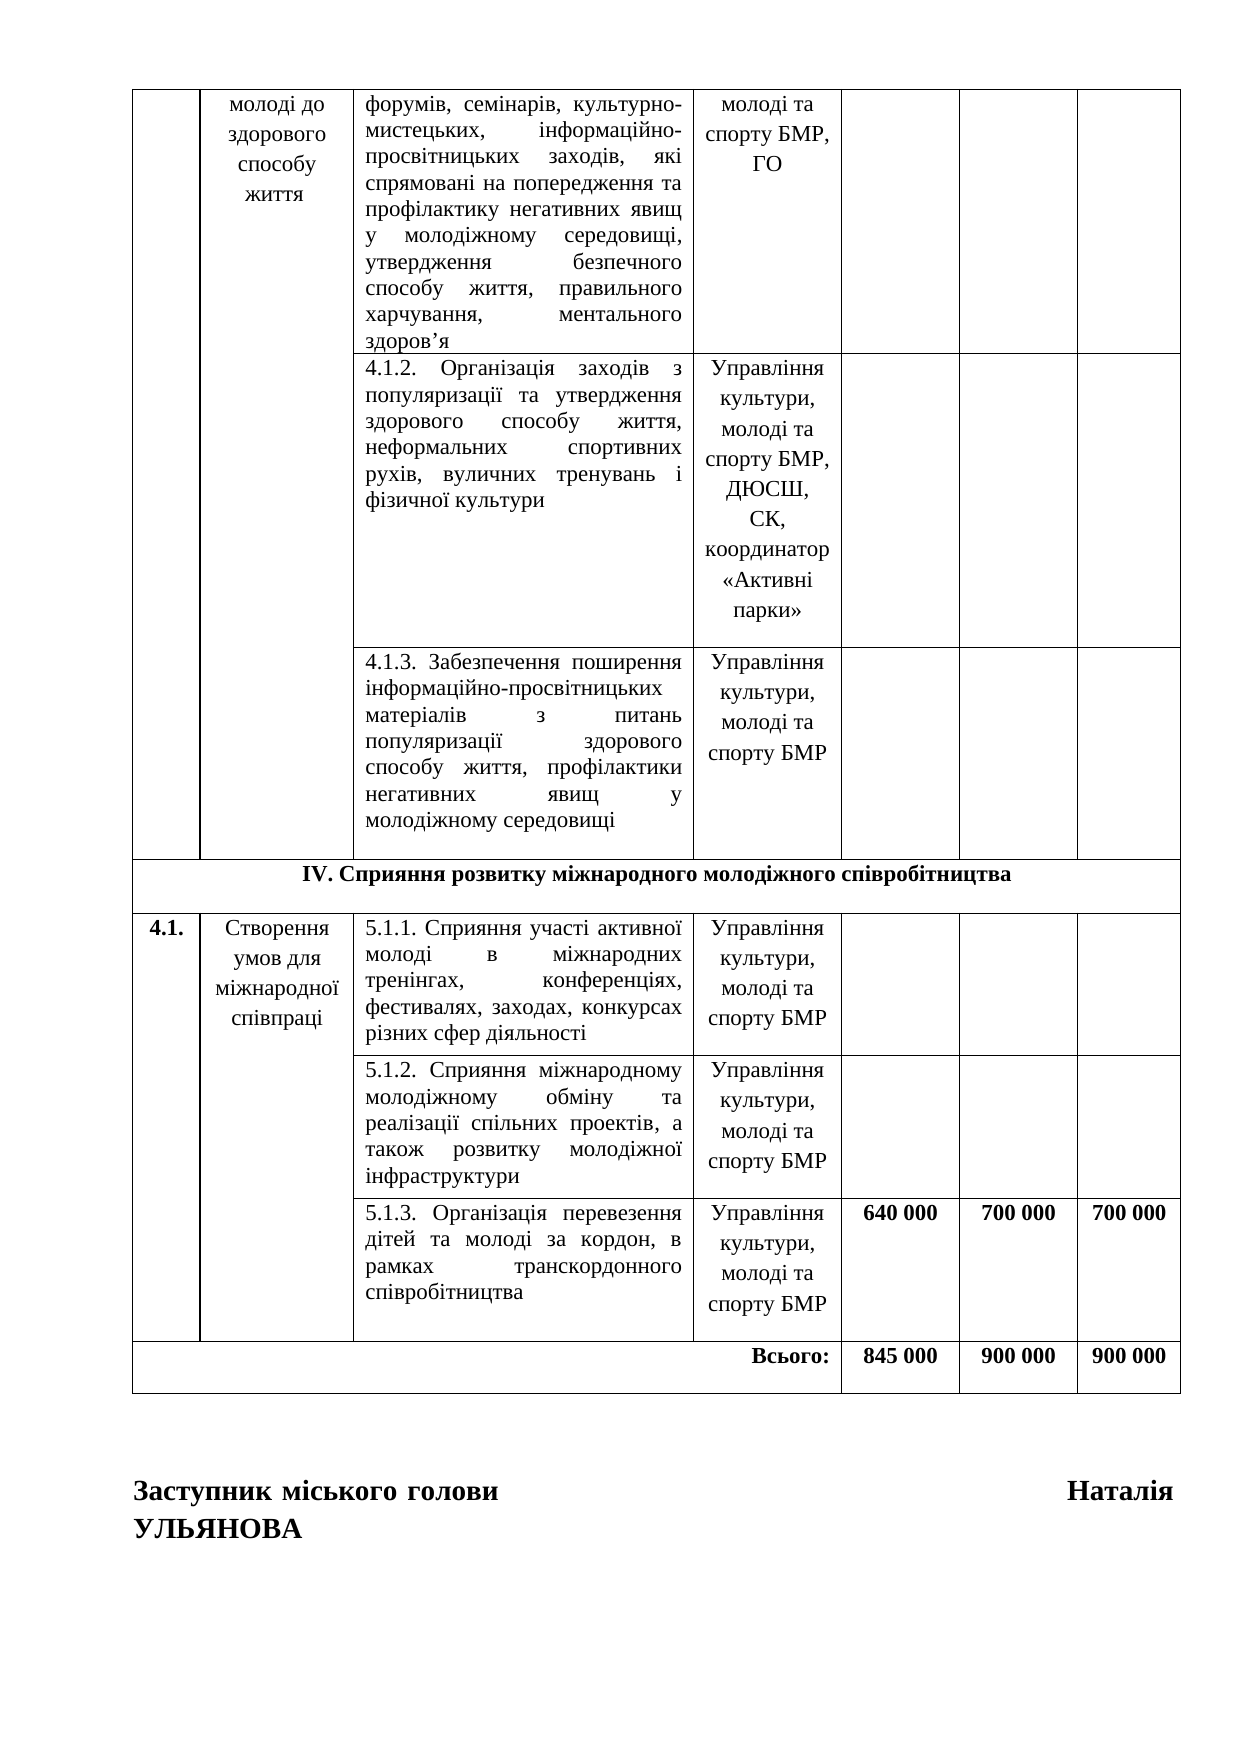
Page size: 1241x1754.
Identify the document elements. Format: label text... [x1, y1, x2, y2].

table_cell форумів, семінарів, культурно-мистецьких, інформаційно-просвітницьких заходів, які спрямовані на попередження та профілактику негативних явищ у молодіжному середовищі, утвердження безпечного способу життя, правильного харчування, ментального здоров’я [354, 90, 693, 353]
table_cell [1078, 648, 1180, 859]
table_cell [1181, 1055, 1185, 1198]
table_cell 4.1.3. Забезпечення поширення інформаційно-просвітницьких матеріалів з питань популяризації здорового способу життя, профілактики негативних явищ у молодіжному середовищі [354, 648, 693, 859]
table_cell 4.1. [133, 914, 199, 1341]
table_cell Управління культури, молоді та спорту БМР [694, 648, 841, 859]
table_cell 4.1.2. Організація заходів з популяризації та утвердження здорового способу життя, неформальних спортивних рухів, вуличних тренувань і фізичної культури [354, 354, 693, 647]
table_cell 700 000 [1078, 1199, 1180, 1341]
table_cell 5.1.1. Сприяння участі активної молоді в міжнародних тренінгах, конференціях, фестивалях, заходах, конкурсах різних сфер діяльності [354, 914, 693, 1055]
table_cell молоді та спорту БМР, ГО [694, 90, 841, 353]
table_cell [1078, 354, 1180, 647]
table_cell [133, 90, 199, 859]
table_cell [1181, 353, 1185, 647]
table_cell молоді до здорового способу життя [201, 90, 353, 859]
table_cell [1181, 913, 1185, 1055]
table_cell [960, 648, 1077, 859]
table_cell Управління культури, молоді та спорту БМР, ДЮСШ, CК, координатор «Активні парки» [694, 354, 841, 647]
table_cell [960, 1056, 1077, 1198]
table_cell [1181, 89, 1185, 353]
table_cell Управління культури, молоді та спорту БМР [694, 1056, 841, 1198]
table_cell Управління культури, молоді та спорту БМР [694, 914, 841, 1055]
table_cell [1181, 1198, 1185, 1341]
table_cell Створення умов для міжнародної співпраці [201, 914, 353, 1341]
table_cell 845 000 [842, 1342, 959, 1393]
table_cell 5.1.2. Сприяння міжнародному молодіжному обміну та реалізації спільних проектів, а також розвитку молодіжної інфраструктури [354, 1056, 693, 1198]
table_cell [960, 914, 1077, 1055]
table_cell [842, 90, 959, 353]
table_cell 900 000 [960, 1342, 1077, 1393]
table_cell 900 000 [1078, 1342, 1180, 1393]
table_cell [842, 354, 959, 647]
table_cell ІV. Сприяння розвитку міжнародного молодіжного співробітництва [133, 860, 1180, 913]
table_cell 640 000 [842, 1199, 959, 1341]
table_cell [1078, 1056, 1180, 1198]
table_cell [1078, 914, 1180, 1055]
text Заступник міського голови Наталія УЛЬЯНОВА [133, 1473, 1181, 1545]
table_cell [842, 914, 959, 1055]
table_cell [1181, 859, 1185, 913]
table_cell 5.1.3. Організація перевезення дітей та молоді за кордон, в рамках транскордонного співробітництва [354, 1199, 693, 1341]
table_cell [1181, 1341, 1185, 1393]
table_cell Всього: [133, 1342, 841, 1393]
table_cell [960, 354, 1077, 647]
table_cell [842, 1056, 959, 1198]
table_cell 700 000 [960, 1199, 1077, 1341]
table_cell [1181, 647, 1185, 859]
table_cell [960, 90, 1077, 353]
table_cell [842, 648, 959, 859]
table_cell [1078, 90, 1180, 353]
table_cell Управління культури, молоді та спорту БМР [694, 1199, 841, 1341]
